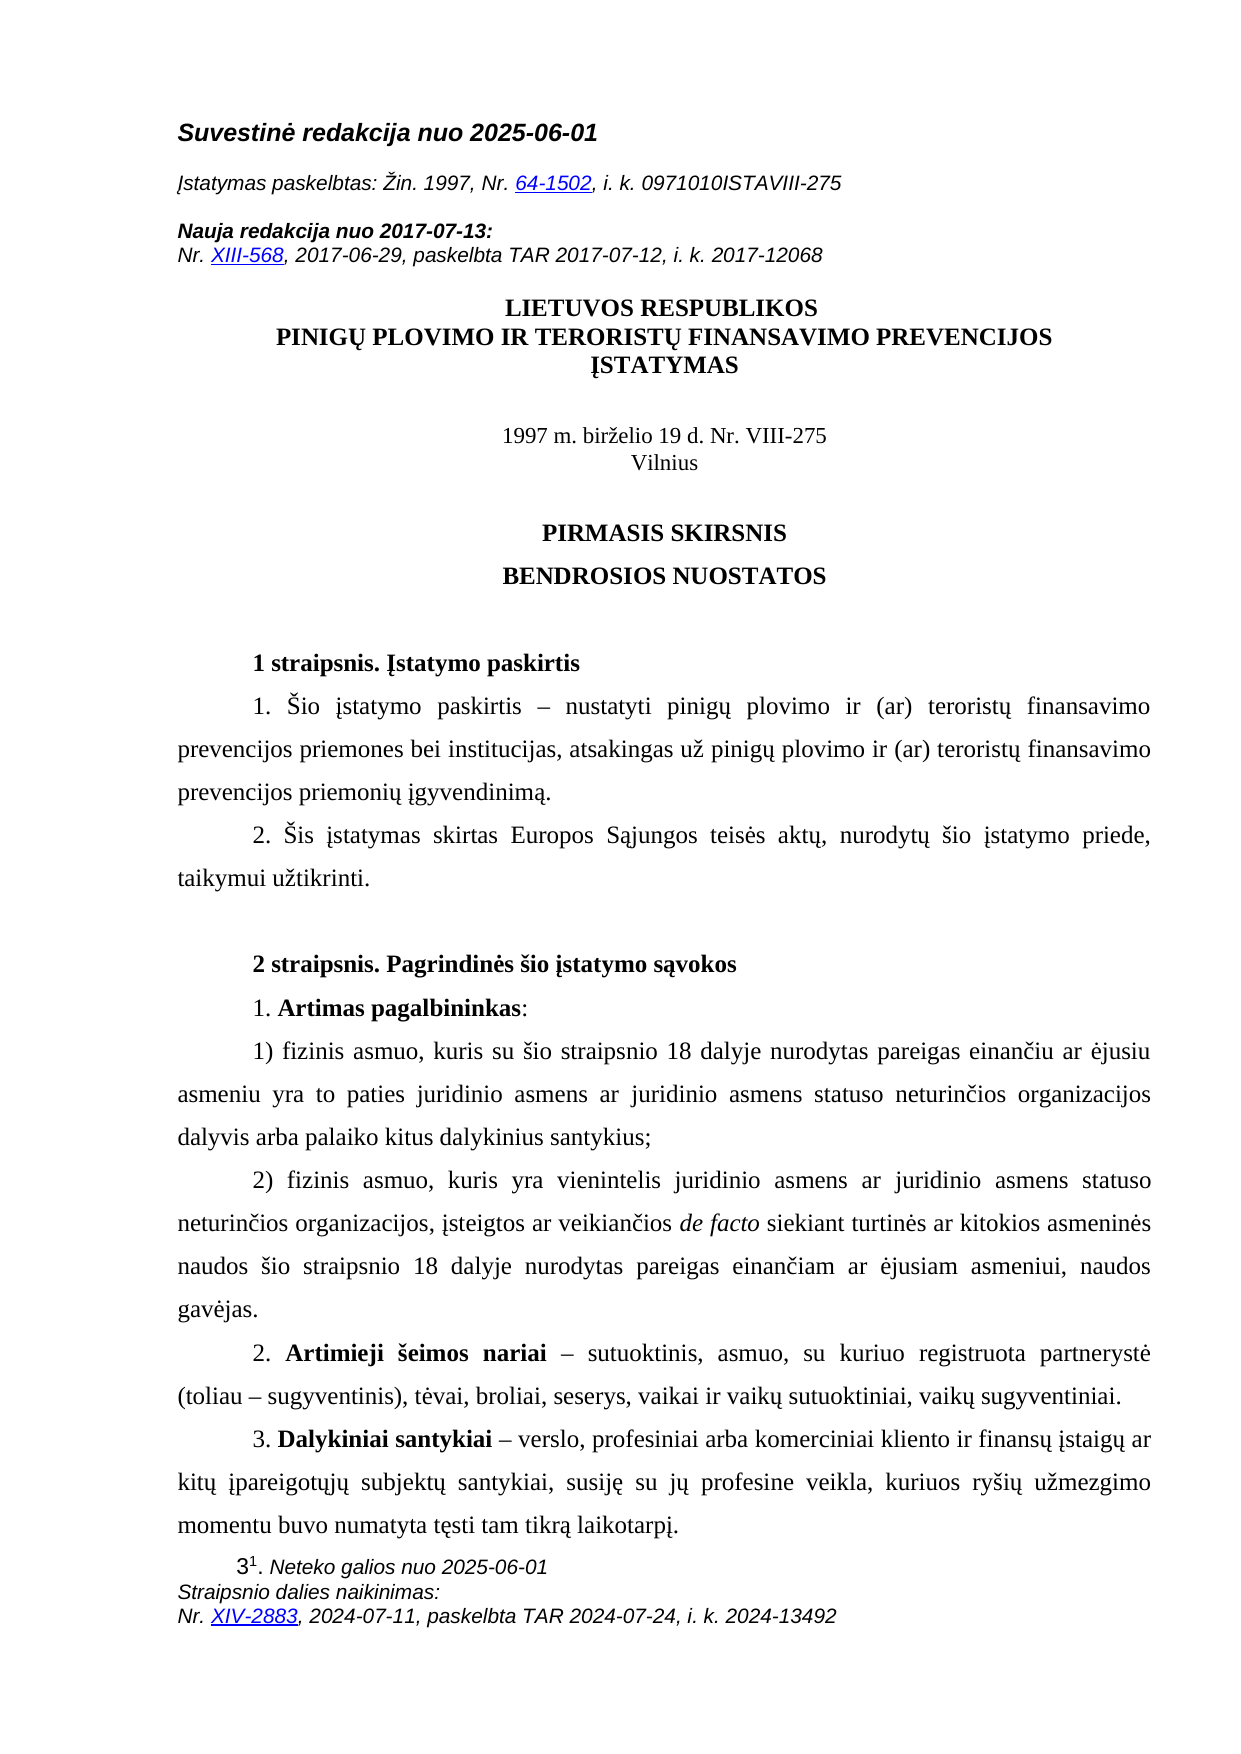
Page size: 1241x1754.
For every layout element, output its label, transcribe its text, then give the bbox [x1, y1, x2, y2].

text 1. Šio įstatymo paskirtis – nustatyti pinigų plovimo ir (ar) teroristų finansavimo prevencijos priemones bei institucijas, atsakingas už pinigų plovimo ir (ar) teroristų finansavimo prevencijos priemonių įgyvendinimą. [177, 691, 1152, 806]
text Vilnius [177, 449, 1152, 475]
text 2. Artimieji šeimos nariai – sutuoktinis, asmuo, su kuriuo registruota partnerystė (toliau – sugyventinis), tėvai, broliai, seserys, vaikai ir vaikų sutuoktiniai, vaikų sugyventiniai. [177, 1338, 1152, 1409]
text Straipsnio dalies naikinimas: [177, 1579, 1152, 1603]
text 1 straipsnis. Įstatymo paskirtis [177, 648, 1152, 676]
text 1) fizinis asmuo, kuris su šio straipsnio 18 dalyje nurodytas pareigas einančiu ar ėjusiu asmeniu yra to paties juridinio asmens ar juridinio asmens statuso neturinčios organizacijos dalyvis arba palaiko kitus dalykinius santykius; [177, 1036, 1152, 1151]
text 1. Artimas pagalbininkas: [177, 993, 1152, 1021]
text Įstatymas paskelbtas: Žin. 1997, Nr. 64-1502, i. k. 0971010ISTAVIII-275 [177, 171, 1152, 195]
text 2. Šis įstatymas skirtas Europos Sąjungos teisės aktų, nurodytų šio įstatymo priede, taikymui užtikrinti. [177, 820, 1152, 892]
text Nr. XIV-2883, 2024-07-11, paskelbta TAR 2024-07-24, i. k. 2024-13492 [177, 1603, 1152, 1627]
text 1997 m. birželio 19 d. Nr. VIII-275 [177, 422, 1152, 449]
text PIRMASIS SKIRSNIS [177, 518, 1152, 547]
text 3. Dalykiniai santykiai – verslo, profesiniai arba komerciniai kliento ir finansų įstaigų ar kitų įpareigotųjų subjektų santykiai, susiję su jų profesine veikla, kuriuos ryšių užmezgimo momentu buvo numatyta tęsti tam tikrą laikotarpį. [177, 1424, 1152, 1539]
text Nr. XIII-568, 2017-06-29, paskelbta TAR 2017-07-12, i. k. 2017-12068 [177, 243, 1152, 267]
text 31. Neteko galios nuo 2025-06-01 [177, 1553, 1152, 1579]
text 2) fizinis asmuo, kuris yra vienintelis juridinio asmens ar juridinio asmens statuso neturinčios organizacijos, įsteigtos ar veikiančios de facto siekiant turtinės ar kitokios asmeninės naudos šio straipsnio 18 dalyje nurodytas pareigas einančiam ar ėjusiam asmeniui, naudos gavėjas. [177, 1165, 1152, 1323]
text Suvestinė redakcija nuo 2025-06-01 [177, 118, 1152, 147]
text LIETUVOS RESPUBLIKOS PINIGŲ PLOVIMO IR TERORISTŲ FINANSAVIMO PREVENCIJOS ĮSTATYMAS [177, 293, 1152, 379]
text Nauja redakcija nuo 2017-07-13: [177, 219, 1152, 243]
text 2 straipsnis. Pagrindinės šio įstatymo sąvokos [177, 949, 1152, 978]
text BENDROSIOS NUOSTATOS [177, 561, 1152, 590]
